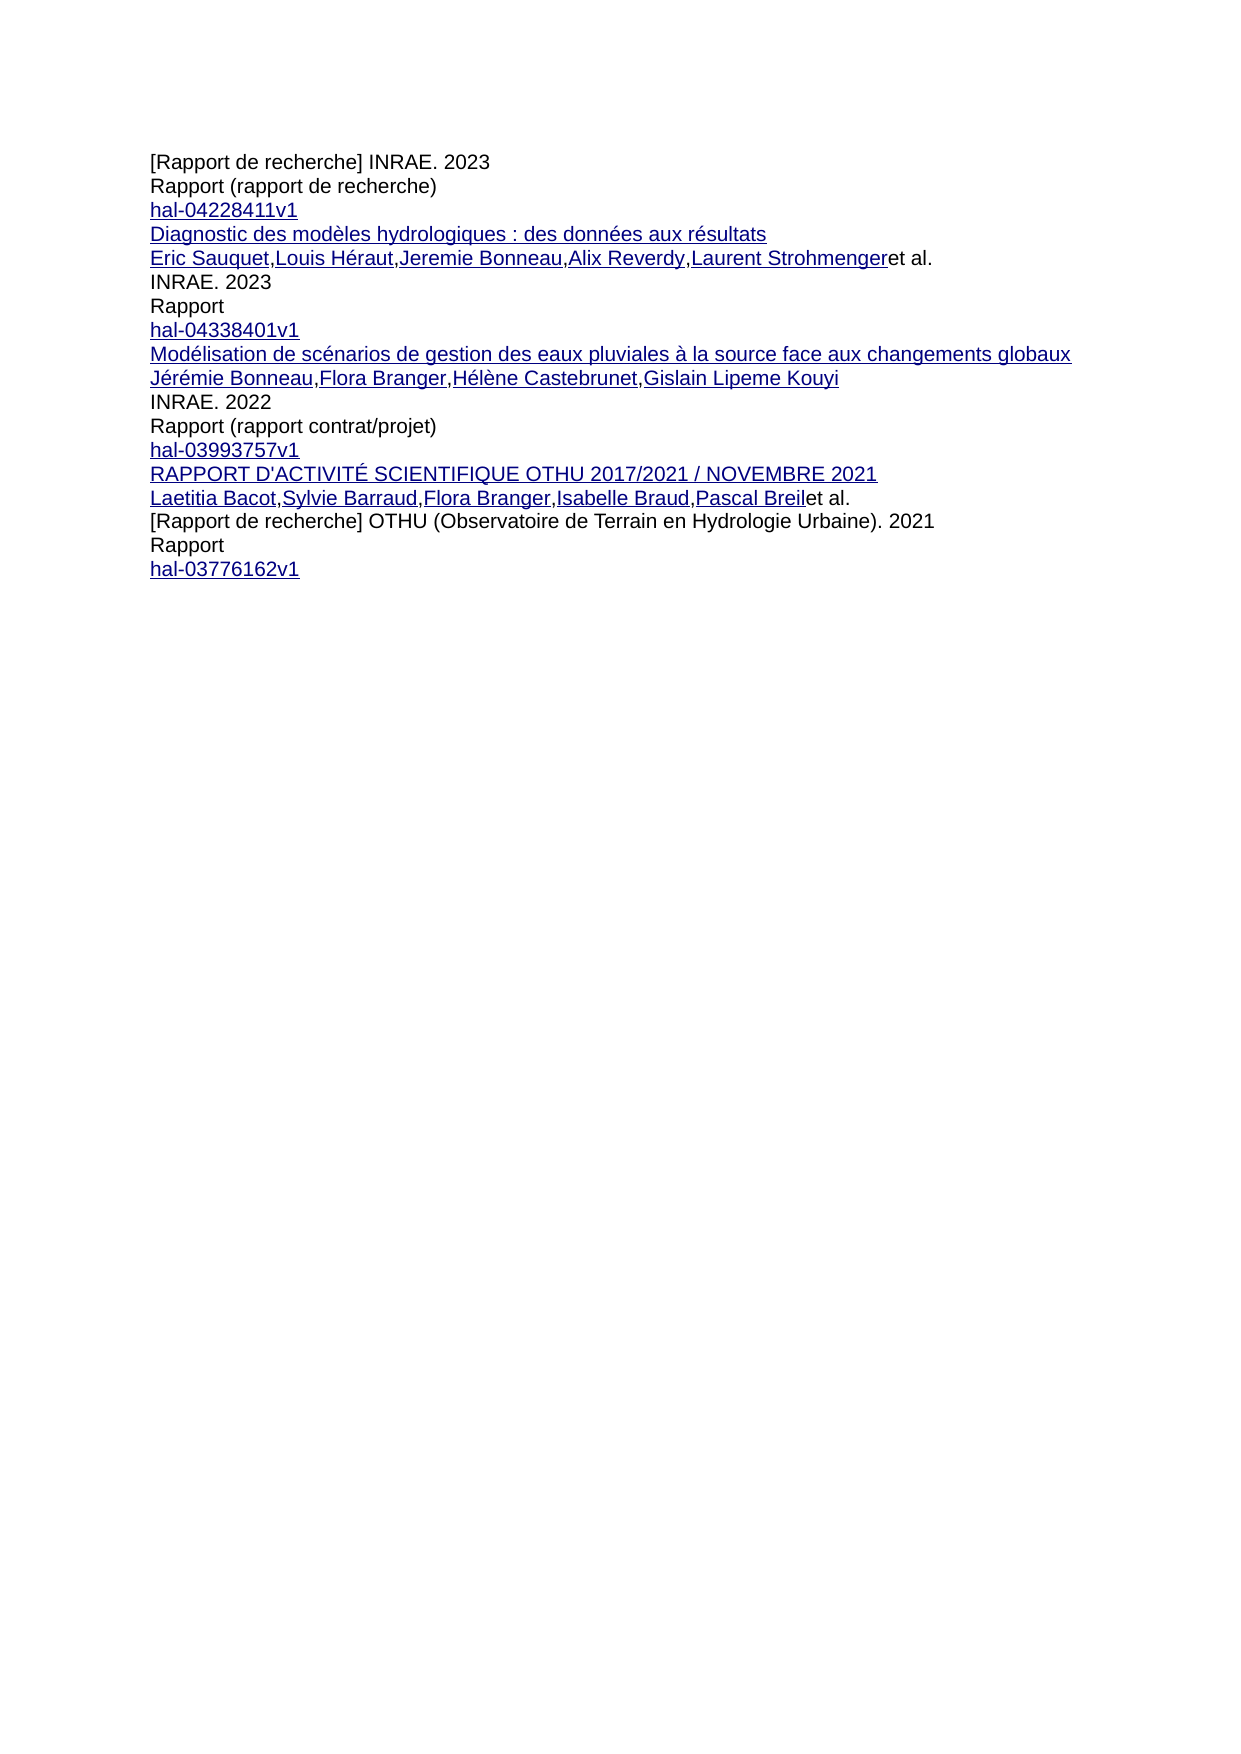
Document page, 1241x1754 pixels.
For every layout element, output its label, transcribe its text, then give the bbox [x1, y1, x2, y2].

table_cell [Rapport de recherche] INRAE. 2023 Rapport (rapport de recherche) hal-04228411v1 [150, 150, 1090, 222]
table_cell Modélisation de scénarios de gestion des eaux pluviales à la source face aux changements globaux Jérémie Bonneau,Flora Branger,Hélène Castebrunet,Gislain Lipeme Kouyi INRAE. 2022 Rapport (rapport contrat/projet) hal-03993757v1 [150, 342, 1090, 461]
table_cell RAPPORT D'ACTIVITÉ SCIENTIFIQUE OTHU 2017/2021 / NOVEMBRE 2021 Laetitia Bacot,Sylvie Barraud,Flora Branger,Isabelle Braud,Pascal Breilet al. [Rapport de recherche] OTHU (Observatoire de Terrain en Hydrologie Urbaine). 2021 Rapport hal-03776162v1 [150, 461, 1090, 581]
table_cell Diagnostic des modèles hydrologiques : des données aux résultats Eric Sauquet,Louis Héraut,Jeremie Bonneau,Alix Reverdy,Laurent Strohmengeret al. INRAE. 2023 Rapport hal-04338401v1 [150, 222, 1090, 342]
